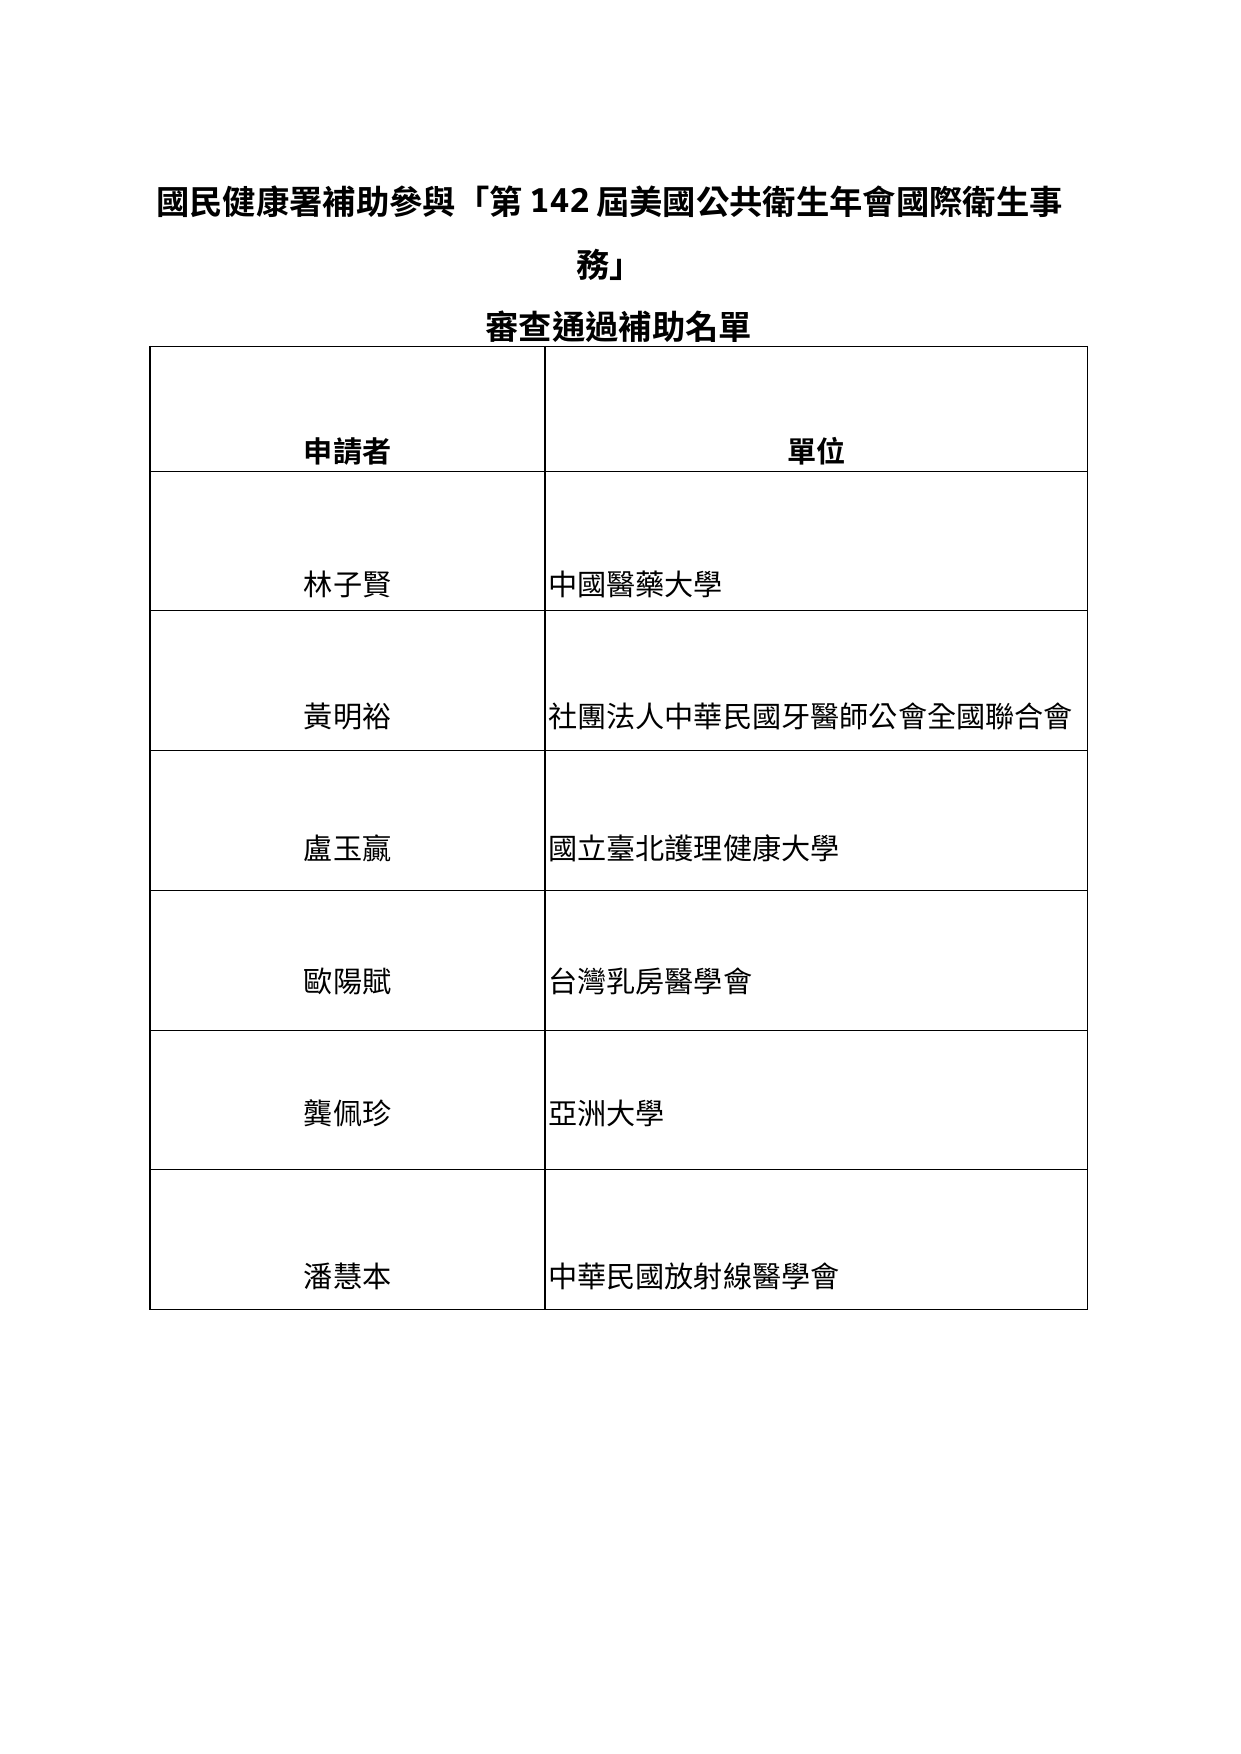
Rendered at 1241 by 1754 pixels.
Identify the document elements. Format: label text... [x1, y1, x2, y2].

table_cell 黃明裕 [151, 611, 544, 750]
table_cell 社團法人中華民國牙醫師公會全國聯合會 [546, 611, 1087, 750]
table_cell 國立臺北護理健康大學 [546, 751, 1087, 890]
table_cell 台灣乳房醫學會 [546, 891, 1087, 1029]
table_cell 中華民國放射線醫學會 [546, 1170, 1087, 1309]
table_cell 盧玉贏 [151, 751, 544, 890]
table_header 單位 [546, 347, 1087, 471]
table_cell 歐陽賦 [151, 891, 544, 1029]
text 國民健康署補助參與「第142屆美國公共衛生年會國際衛生事務」 [131, 158, 1087, 283]
table_cell 亞洲大學 [546, 1031, 1087, 1169]
text 審查通過補助名單 [150, 283, 1087, 346]
table_header 申請者 [151, 347, 544, 471]
table_cell 潘慧本 [151, 1170, 544, 1309]
table_cell 中國醫藥大學 [546, 472, 1087, 610]
table_cell 林子賢 [151, 472, 544, 610]
table_cell 龔佩珍 [151, 1031, 544, 1169]
